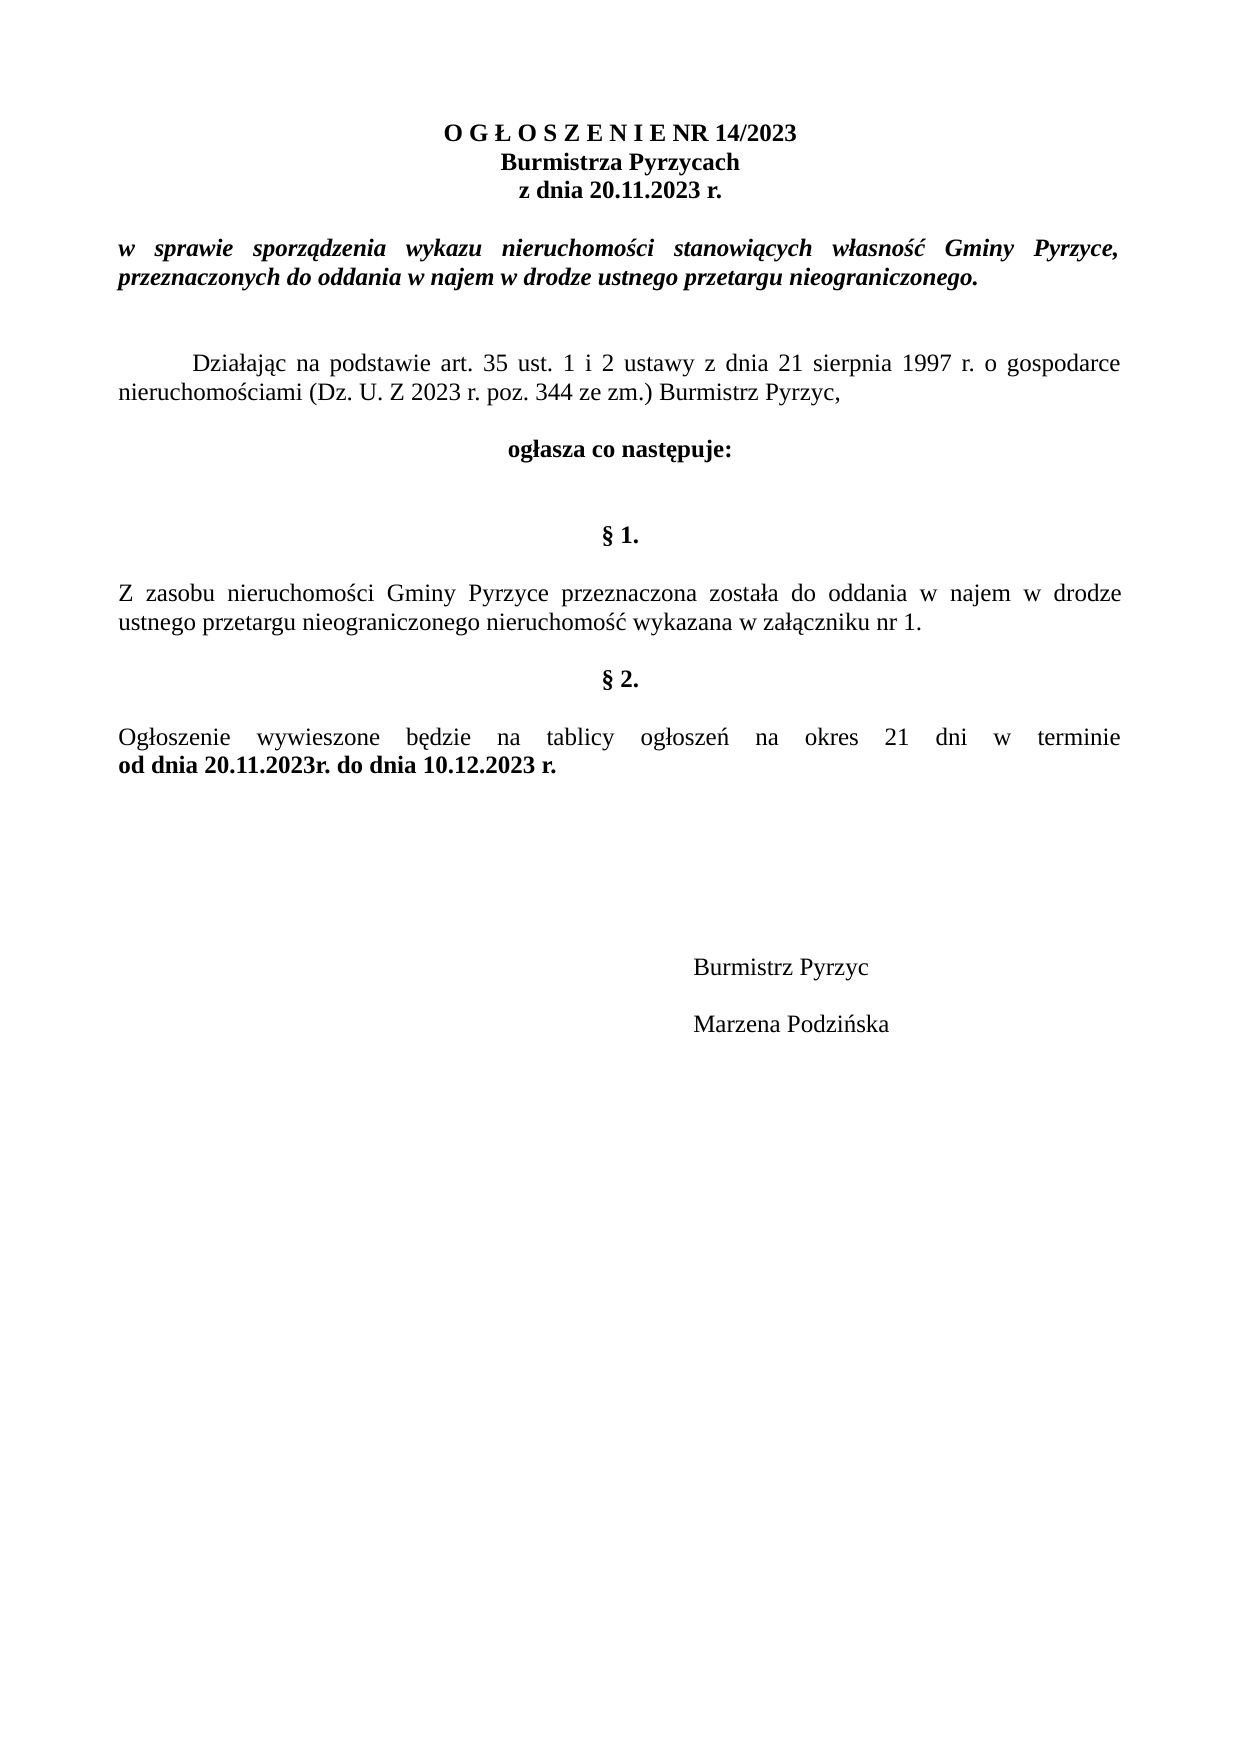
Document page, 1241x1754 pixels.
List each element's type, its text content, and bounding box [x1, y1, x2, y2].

text O G Ł O S Z E N I E NR 14/2023 [118, 118, 1122, 147]
text Marzena Podzińska [118, 1009, 1122, 1038]
text § 1. [118, 521, 1122, 549]
text Burmistrz Pyrzyc [118, 952, 1122, 981]
text ogłasza co następuje: [118, 434, 1122, 463]
text Działając na podstawie art. 35 ust. 1 i 2 ustawy z dnia 21 sierpnia 1997 r. o gospodarce nieruchomościami (Dz. U. Z 2023 r. poz. 344 ze zm.) Burmistrz Pyrzyc, [118, 348, 1122, 406]
text Burmistrza Pyrzycach [118, 147, 1122, 176]
text w sprawie sporządzenia wykazu nieruchomości stanowiących własność Gminy Pyrzyce, przeznaczonych do oddania w najem w drodze ustnego przetargu nieograniczonego. [118, 233, 1122, 291]
text Z zasobu nieruchomości Gminy Pyrzyce przeznaczona została do oddania w najem w drodze ustnego przetargu nieograniczonego nieruchomość wykazana w załączniku nr 1. [118, 578, 1122, 636]
text Ogłoszenie wywieszone będzie na tablicy ogłoszeń na okres 21 dni w terminie od dnia 20.11.2023r. do dnia 10.12.2023 r. [118, 722, 1122, 779]
text z dnia 20.11.2023 r. [118, 176, 1122, 204]
text § 2. [118, 664, 1122, 693]
